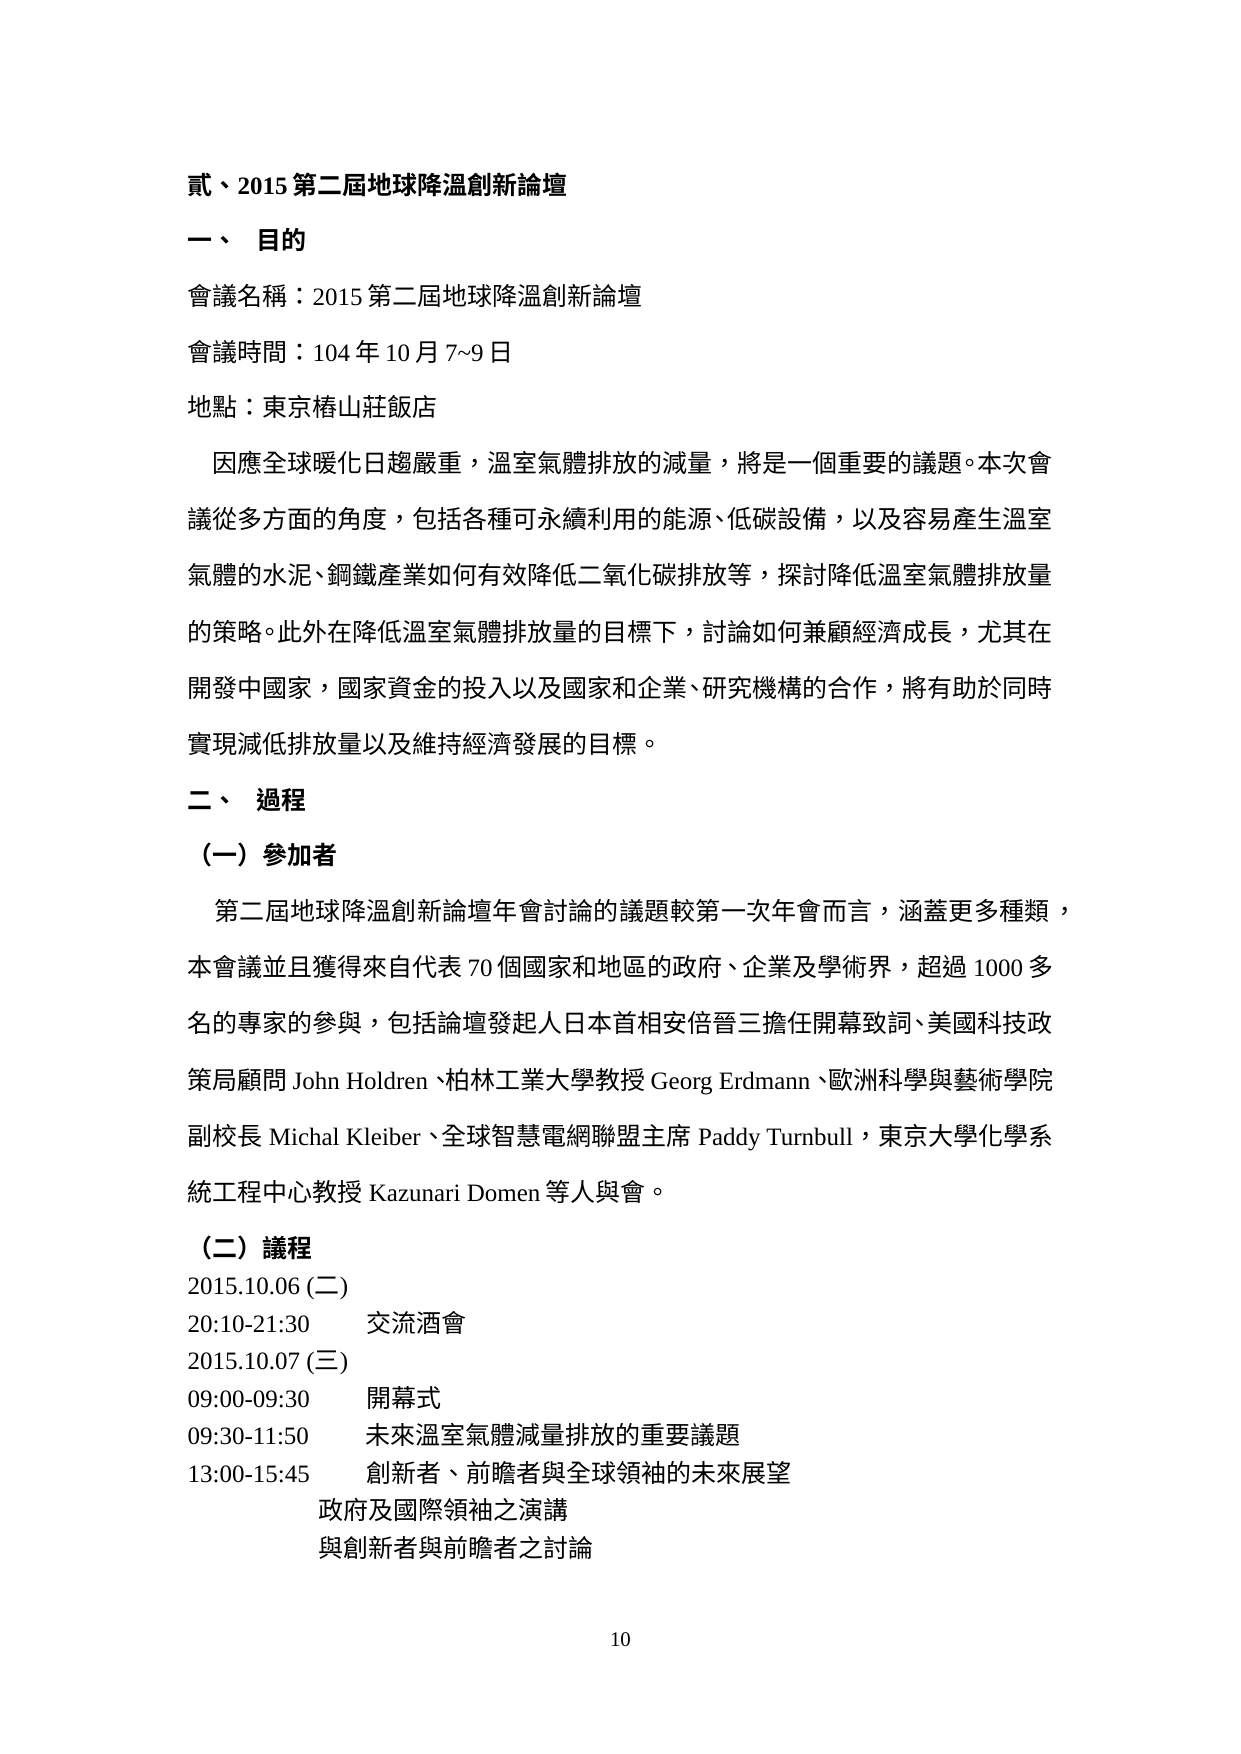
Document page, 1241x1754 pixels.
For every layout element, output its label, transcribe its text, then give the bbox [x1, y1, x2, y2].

text 第二屆地球降溫創新論壇年會討論的議題較第一次年會而言，涵蓋更多種類，本會議並且獲得來自代表70個國家和地區的政府、企業及學術界，超過1000多名的專家的參與，包括論壇發起人日本首相安倍晉三擔任開幕致詞、美國科技政策局顧問John Holdren、柏林工業大學教授Georg Erdmann、歐洲科學與藝術學院副校長 Michal Kleiber、全球智慧電網聯盟主席 Paddy Turnbull，東京大學化學系統工程中心教授 Kazunari Domen等人與會。 [187, 891, 1053, 1209]
text 地點：東京樁山莊飯店 [187, 387, 1053, 424]
text 貳、2015第二屆地球降溫創新論壇 [187, 164, 1053, 202]
text （二）議程 [187, 1228, 1053, 1265]
text 09:00-09:30 開幕式 [187, 1378, 1053, 1415]
text 二、 過程 [187, 779, 1053, 817]
text （一）參加者 [187, 835, 1053, 873]
text 因應全球暖化日趨嚴重，溫室氣體排放的減量，將是一個重要的議題。本次會議從多方面的角度，包括各種可永續利用的能源、低碳設備，以及容易產生溫室氣體的水泥、鋼鐵產業如何有效降低二氧化碳排放等，探討降低溫室氣體排放量的策略。此外在降低溫室氣體排放量的目標下，討論如何兼顧經濟成長，尤其在開發中國家，國家資金的投入以及國家和企業、研究機構的合作，將有助於同時實現減低排放量以及維持經濟發展的目標。 [187, 443, 1053, 761]
text 政府及國際領袖之演講 [187, 1490, 1053, 1528]
text 20:10-21:30 交流酒會 [187, 1303, 1053, 1340]
text 與創新者與前瞻者之討論 [187, 1528, 1053, 1565]
text 2015.10.07 (三) [187, 1340, 1053, 1378]
text 會議時間：104年10月7~9日 [187, 331, 1053, 369]
text 2015.10.06 (二) [187, 1265, 1053, 1303]
text 13:00-15:45 創新者、前瞻者與全球領袖的未來展望 [187, 1453, 1053, 1490]
text 一、 目的 [187, 220, 1053, 258]
text 會議名稱：2015第二屆地球降溫創新論壇 [187, 276, 1053, 313]
text 09:30-11:50 未來溫室氣體減量排放的重要議題 [187, 1415, 1053, 1453]
